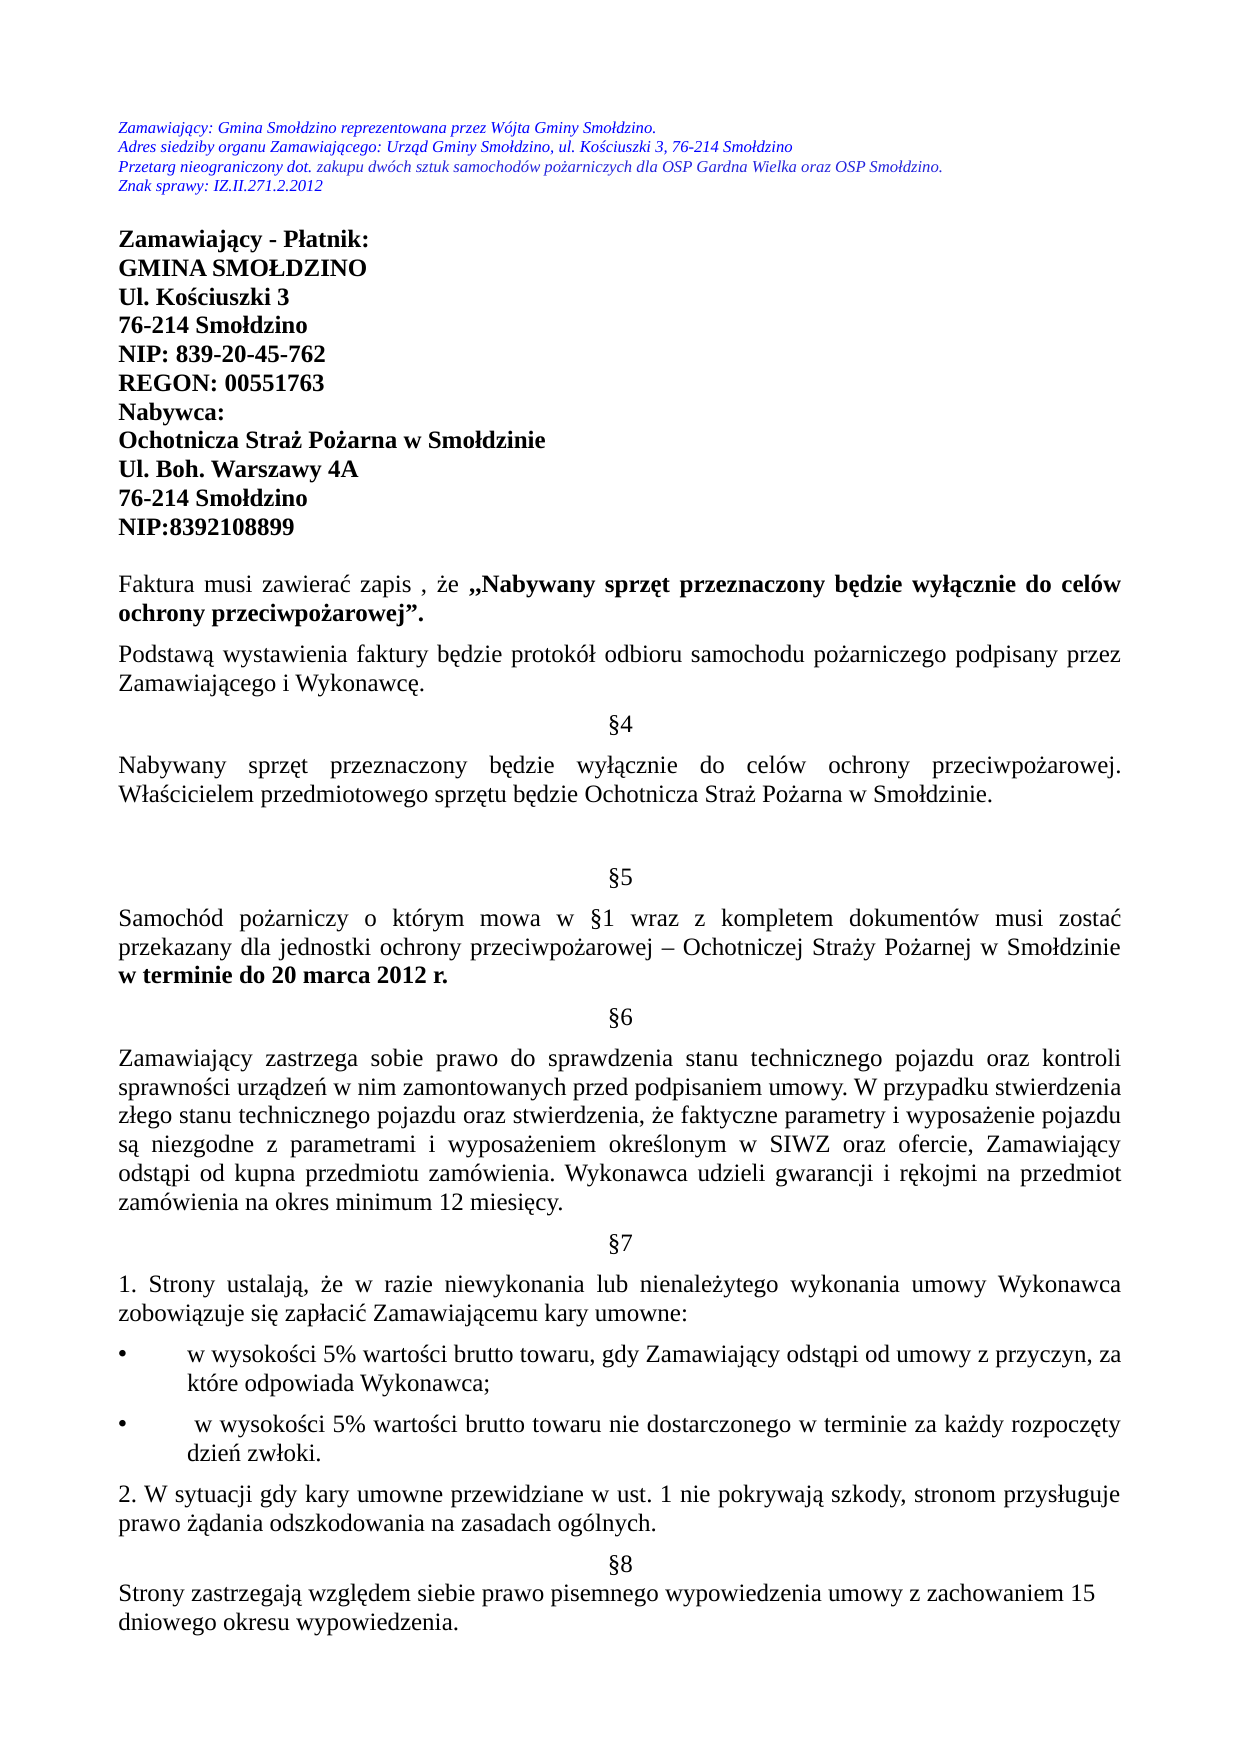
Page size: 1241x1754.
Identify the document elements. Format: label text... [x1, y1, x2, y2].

text NIP: 839-20-45-762 [118, 339, 1122, 368]
text 1. Strony ustalają, że w razie niewykonania lub nienależytego wykonania umowy Wykonawca zobowiązuje się zapłacić Zamawiającemu kary umowne: [118, 1269, 1122, 1327]
text §4 [118, 709, 1122, 738]
text Ul. Boh. Warszawy 4A [118, 454, 1122, 483]
text Ochotnicza Straż Pożarna w Smołdzinie [118, 426, 1122, 454]
text GMINA SMOŁDZINO [118, 253, 1122, 282]
text Nabywca: [118, 397, 1122, 426]
text Samochód pożarniczy o którym mowa w §1 wraz z kompletem dokumentów musi zostać przekazany dla jednostki ochrony przeciwpożarowej – Ochotniczej Straży Pożarnej w Smołdzinie w terminie do 20 marca 2012 r. [118, 903, 1122, 989]
text Strony zastrzegają względem siebie prawo pisemnego wypowiedzenia umowy z zachowaniem 15 dniowego okresu wypowiedzenia. [118, 1578, 1122, 1636]
text §7 [118, 1228, 1122, 1257]
text Nabywany sprzęt przeznaczony będzie wyłącznie do celów ochrony przeciwpożarowej. Właścicielem przedmiotowego sprzętu będzie Ochotnicza Straż Pożarna w Smołdzinie. [118, 751, 1122, 808]
text §6 [118, 1002, 1122, 1031]
text Zamawiający zastrzega sobie prawo do sprawdzenia stanu technicznego pojazdu oraz kontroli sprawności urządzeń w nim zamontowanych przed podpisaniem umowy. W przypadku stwierdzenia złego stanu technicznego pojazdu oraz stwierdzenia, że faktyczne parametry i wyposażenie pojazdu są niezgodne z parametrami i wyposażeniem określonym w SIWZ oraz ofercie, Zamawiający odstąpi od kupna przedmiotu zamówienia. Wykonawca udzieli gwarancji i rękojmi na przedmiot zamówienia na okres minimum 12 miesięcy. [118, 1043, 1122, 1216]
text Ul. Kościuszki 3 [118, 282, 1122, 311]
text 2. W sytuacji gdy kary umowne przewidziane w ust. 1 nie pokrywają szkody, stronom przysługuje prawo żądania odszkodowania na zasadach ogólnych. [118, 1479, 1122, 1537]
text 76-214 Smołdzino [118, 311, 1122, 339]
list w wysokości 5% wartości brutto towaru, gdy Zamawiający odstąpi od umowy z przyczyn, za które odpowiada Wykonawca; [118, 1339, 1122, 1397]
text REGON: 00551763 [118, 368, 1122, 397]
text Faktura musi zawierać zapis , że ,,Nabywany sprzęt przeznaczony będzie wyłącznie do celów ochrony przeciwpożarowej”. [118, 569, 1122, 627]
text 76-214 Smołdzino [118, 483, 1122, 512]
text §8 [118, 1549, 1122, 1578]
list w wysokości 5% wartości brutto towaru nie dostarczonego w terminie za każdy rozpoczęty dzień zwłoki. [118, 1409, 1122, 1467]
text NIP:8392108899 [118, 512, 1122, 541]
text §5 [118, 862, 1122, 891]
text Podstawą wystawienia faktury będzie protokół odbioru samochodu pożarniczego podpisany przez Zamawiającego i Wykonawcę. [118, 639, 1122, 697]
text Zamawiający - Płatnik: [118, 224, 1122, 253]
